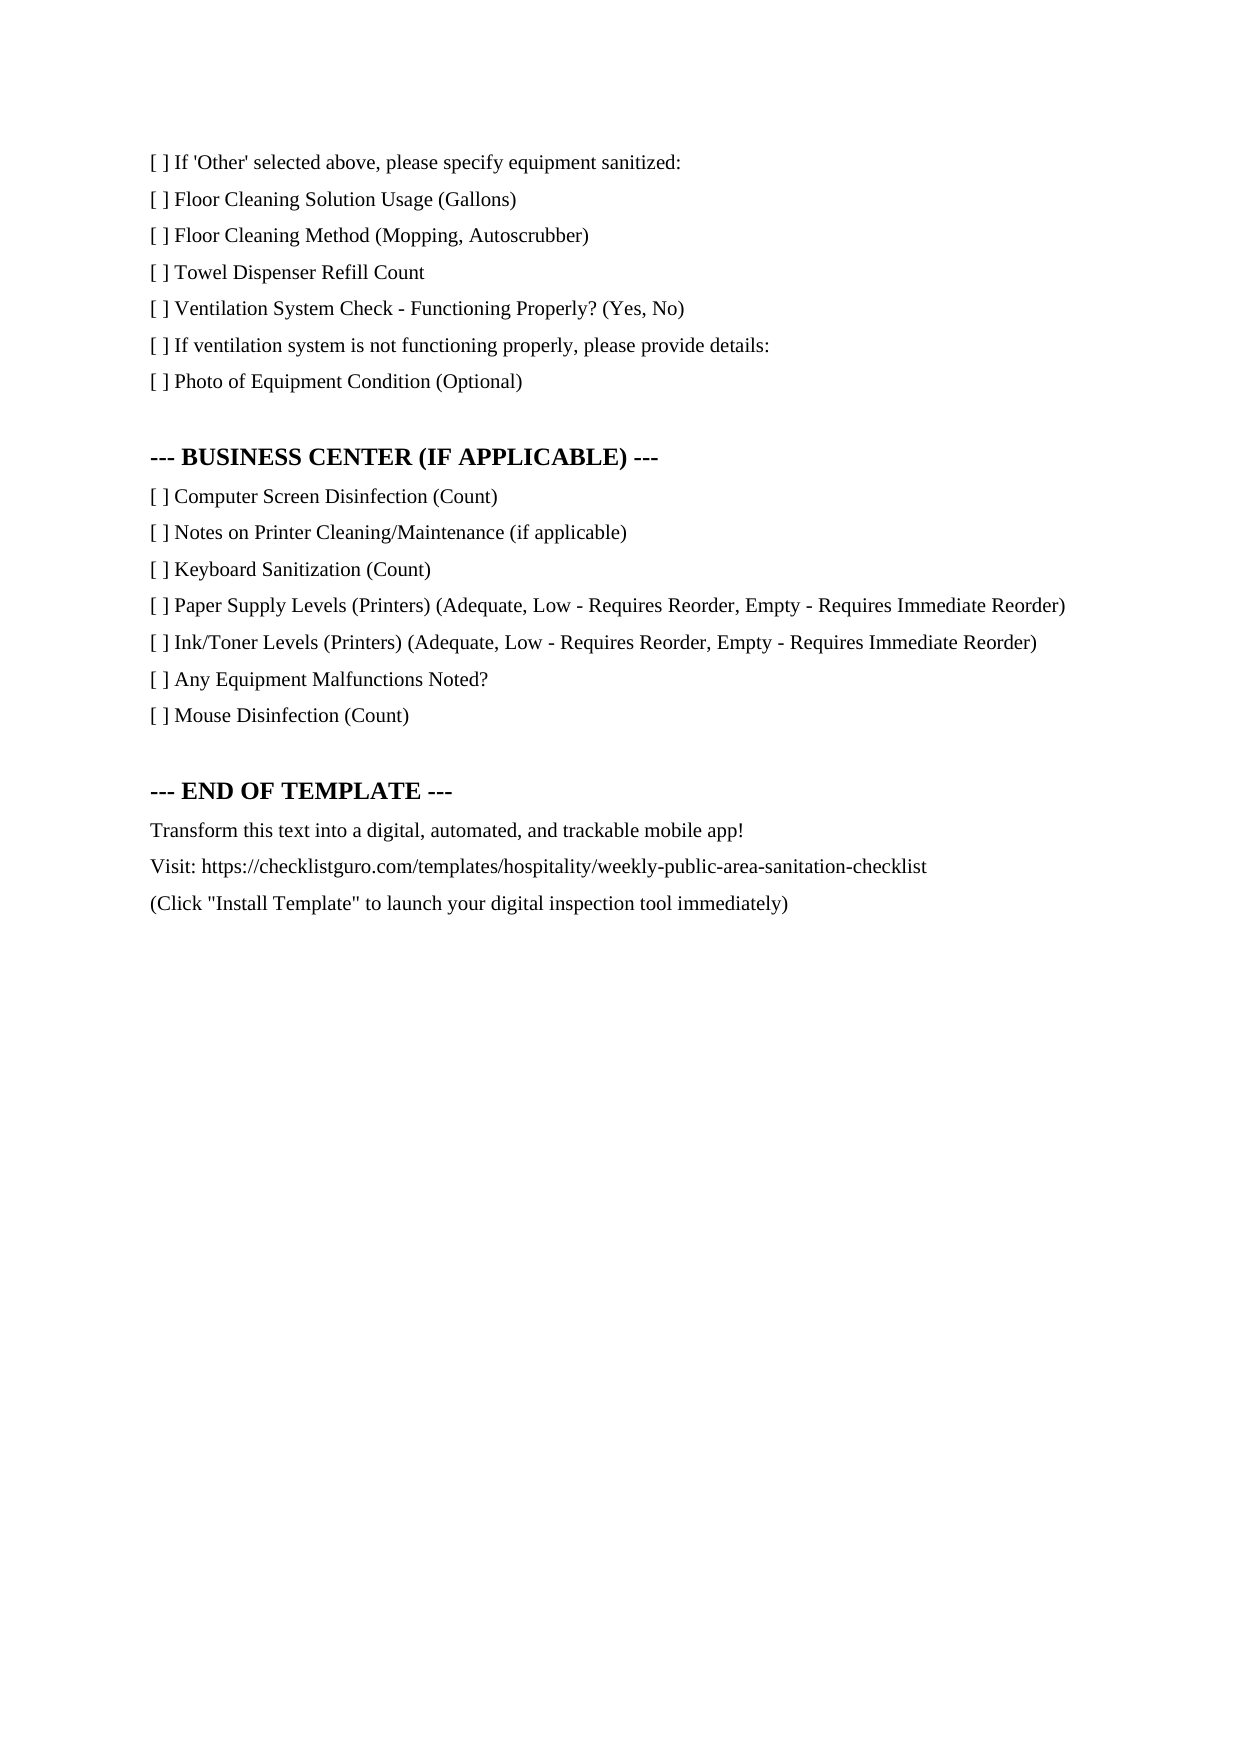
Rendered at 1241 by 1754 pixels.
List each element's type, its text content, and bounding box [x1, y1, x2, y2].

text [ ] Mouse Disinfection (Count) [150, 703, 1090, 727]
text [ ] Towel Dispenser Refill Count [150, 260, 1090, 284]
text [ ] Notes on Printer Cleaning/Maintenance (if applicable) [150, 520, 1090, 544]
text [ ] Floor Cleaning Method (Mopping, Autoscrubber) [150, 223, 1090, 247]
text [ ] Photo of Equipment Condition (Optional) [150, 369, 1090, 393]
text [ ] Ventilation System Check - Functioning Properly? (Yes, No) [150, 296, 1090, 320]
text [ ] Ink/Toner Levels (Printers) (Adequate, Low - Requires Reorder, Empty - Requires Immediate Reorder) [150, 630, 1090, 654]
text [ ] Paper Supply Levels (Printers) (Adequate, Low - Requires Reorder, Empty - Requires Immediate Reorder) [150, 593, 1090, 617]
text --- BUSINESS CENTER (IF APPLICABLE) --- [150, 442, 1090, 471]
text (Click "Install Template" to launch your digital inspection tool immediately) [150, 891, 1090, 915]
text [ ] If ventilation system is not functioning properly, please provide details: [150, 333, 1090, 357]
text [ ] If 'Other' selected above, please specify equipment sanitized: [150, 150, 1090, 174]
text [ ] Keyboard Sanitization (Count) [150, 557, 1090, 581]
text Transform this text into a digital, automated, and trackable mobile app! [150, 817, 1090, 842]
text [ ] Computer Screen Disinfection (Count) [150, 484, 1090, 508]
text [ ] Floor Cleaning Solution Usage (Gallons) [150, 187, 1090, 211]
text --- END OF TEMPLATE --- [150, 776, 1090, 805]
text Visit: https://checklistguro.com/templates/hospitality/weekly-public-area-sanitation-checklist [150, 854, 1090, 878]
text [ ] Any Equipment Malfunctions Noted? [150, 667, 1090, 691]
